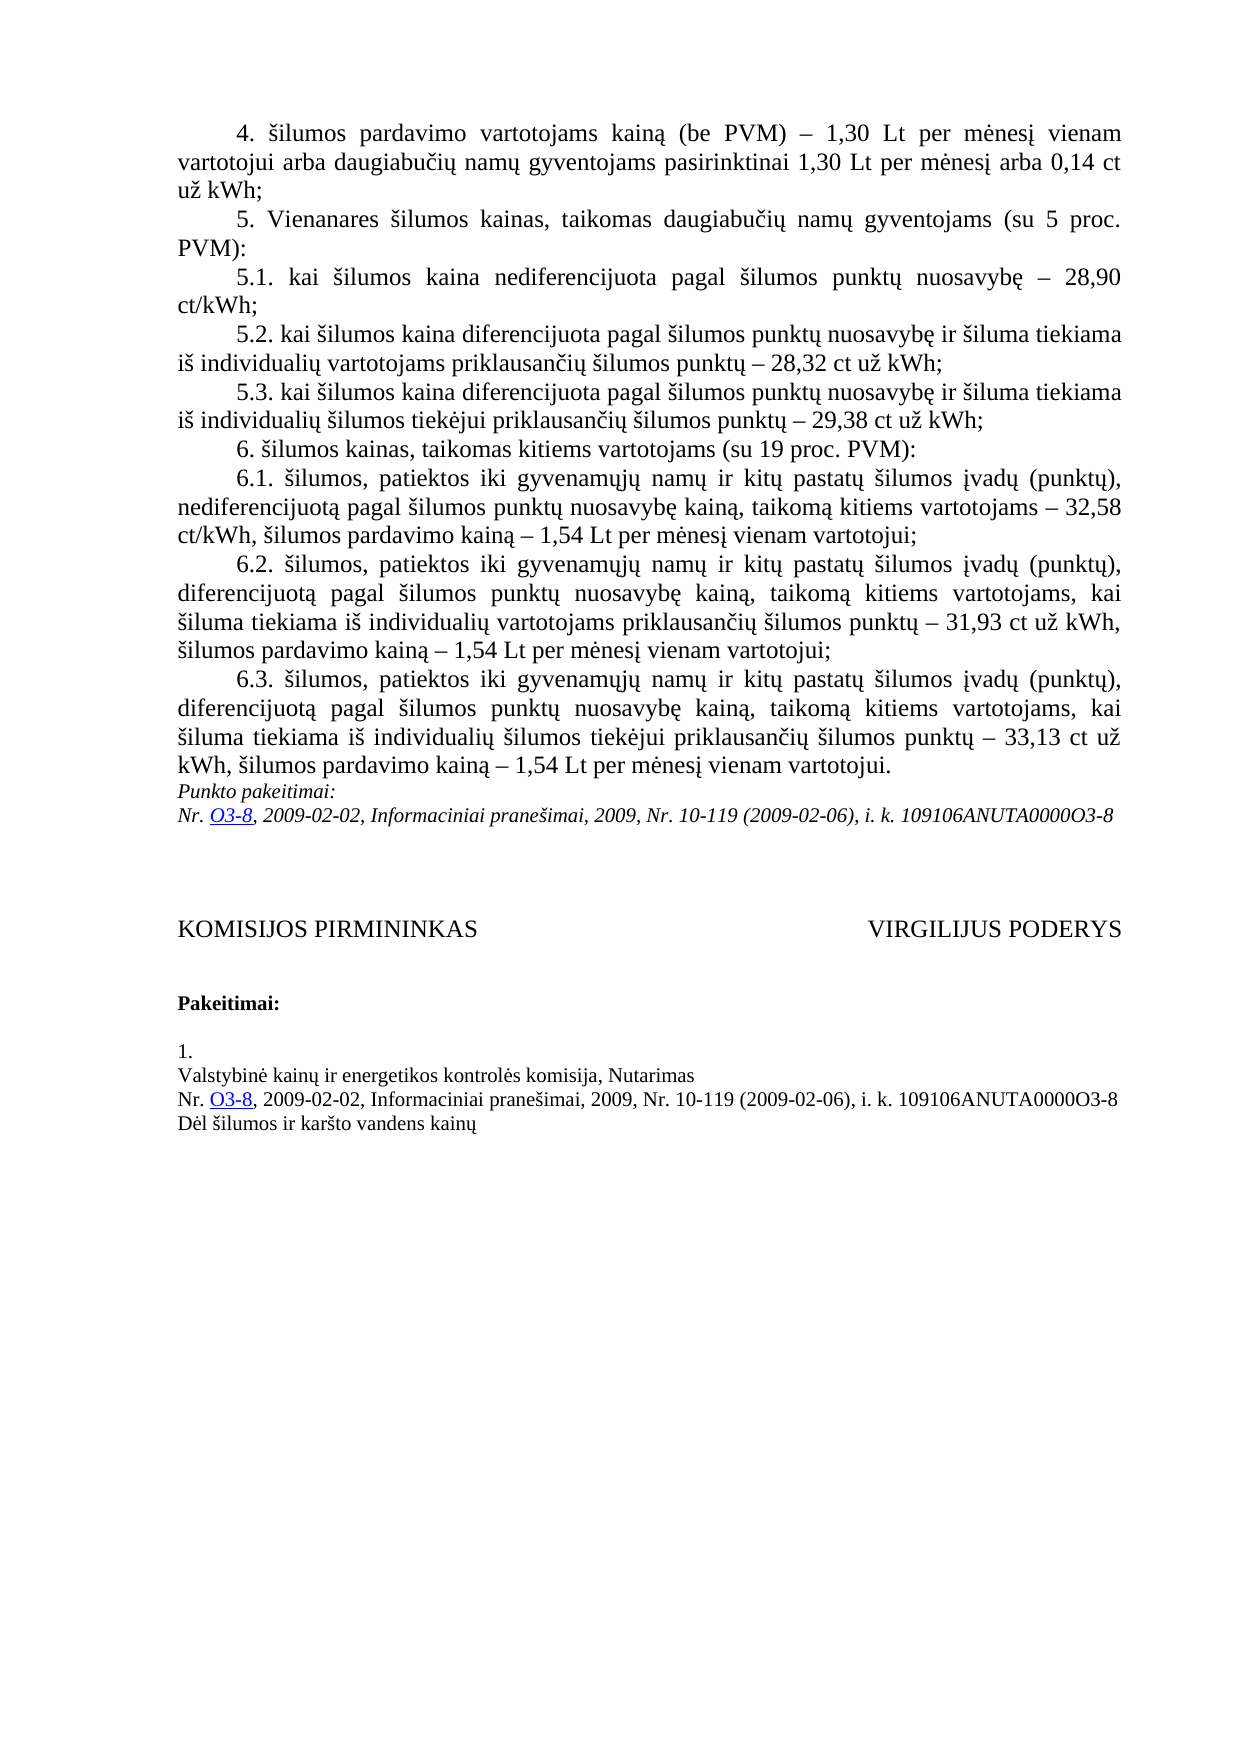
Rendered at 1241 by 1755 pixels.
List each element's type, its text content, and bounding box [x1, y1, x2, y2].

text Punkto pakeitimai: [177, 779, 1122, 803]
text 5.3. kai šilumos kaina diferencijuota pagal šilumos punktų nuosavybę ir šiluma tiekiama iš individualių šilumos tiekėjui priklausančių šilumos punktų – 29,38 ct už kWh; [177, 377, 1122, 434]
text Valstybinė kainų ir energetikos kontrolės komisija, Nutarimas [177, 1063, 1122, 1087]
text 4. šilumos pardavimo vartotojams kainą (be PVM) – 1,30 Lt per mėnesį vienam vartotojui arba daugiabučių namų gyventojams pasirinktinai 1,30 Lt per mėnesį arba 0,14 ct už kWh; [177, 118, 1122, 204]
text Nr. O3-8, 2009-02-02, Informaciniai pranešimai, 2009, Nr. 10-119 (2009-02-06), i. k. 109106ANUTA0000O3-8 [177, 1087, 1122, 1111]
text 1. [177, 1039, 1122, 1063]
text 6.2. šilumos, patiektos iki gyvenamųjų namų ir kitų pastatų šilumos įvadų (punktų), diferencijuotą pagal šilumos punktų nuosavybę kainą, taikomą kitiems vartotojams, kai šiluma tiekiama iš individualių vartotojams priklausančių šilumos punktų – 31,93 ct už kWh, šilumos pardavimo kainą – 1,54 Lt per mėnesį vienam vartotojui; [177, 549, 1122, 664]
text 5. Vienanares šilumos kainas, taikomas daugiabučių namų gyventojams (su 5 proc. PVM): [177, 204, 1122, 262]
text 6.1. šilumos, patiektos iki gyvenamųjų namų ir kitų pastatų šilumos įvadų (punktų), nediferencijuotą pagal šilumos punktų nuosavybę kainą, taikomą kitiems vartotojams – 32,58 ct/kWh, šilumos pardavimo kainą – 1,54 Lt per mėnesį vienam vartotojui; [177, 463, 1122, 549]
text KOMISIJOS PIRMININKAS VIRGILIJUS PODERYS [177, 914, 1122, 942]
text 6. šilumos kainas, taikomas kitiems vartotojams (su 19 proc. PVM): [177, 434, 1122, 463]
text Nr. O3-8, 2009-02-02, Informaciniai pranešimai, 2009, Nr. 10-119 (2009-02-06), i. k. 109106ANUTA0000O3-8 [177, 803, 1122, 827]
text 6.3. šilumos, patiektos iki gyvenamųjų namų ir kitų pastatų šilumos įvadų (punktų), diferencijuotą pagal šilumos punktų nuosavybę kainą, taikomą kitiems vartotojams, kai šiluma tiekiama iš individualių šilumos tiekėjui priklausančių šilumos punktų – 33,13 ct už kWh, šilumos pardavimo kainą – 1,54 Lt per mėnesį vienam vartotojui. [177, 664, 1122, 779]
text 5.1. kai šilumos kaina nediferencijuota pagal šilumos punktų nuosavybę – 28,90 ct/kWh; [177, 262, 1122, 319]
text Pakeitimai: [177, 991, 1122, 1015]
text 5.2. kai šilumos kaina diferencijuota pagal šilumos punktų nuosavybę ir šiluma tiekiama iš individualių vartotojams priklausančių šilumos punktų – 28,32 ct už kWh; [177, 319, 1122, 377]
text Dėl šilumos ir karšto vandens kainų [177, 1111, 1122, 1135]
